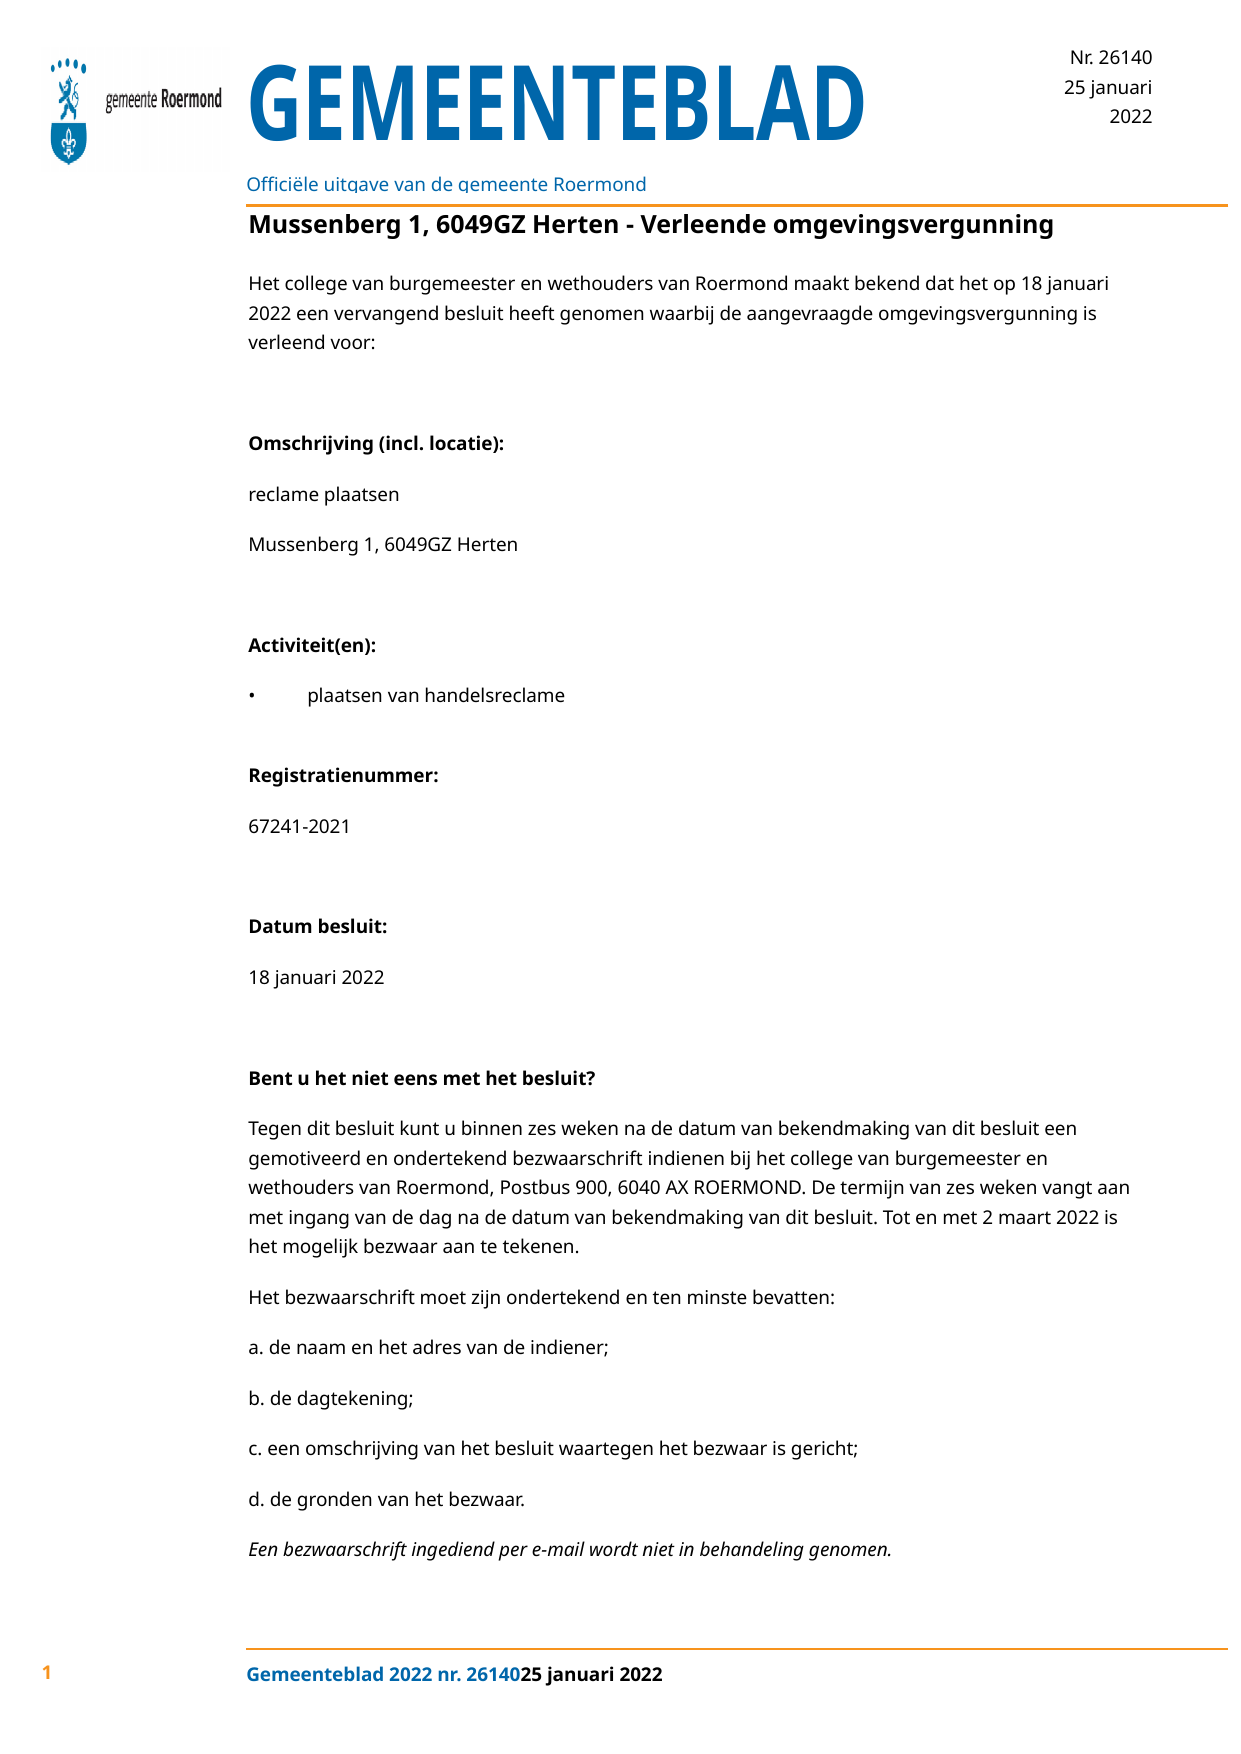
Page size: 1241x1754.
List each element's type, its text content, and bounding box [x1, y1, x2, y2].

text Bent u het niet eens met het besluit? [248, 1065, 1152, 1091]
text d. de gronden van het bezwaar. [248, 1486, 1152, 1511]
text Mussenberg 1, 6049GZ Herten - Verleende omgevingsvergunning [248, 207, 1152, 241]
text 67241-2021 [248, 813, 1152, 838]
text Een bezwaarschrift ingediend per e-mail wordt niet in behandeling genomen. [248, 1536, 1152, 1562]
text Datum besluit: [248, 914, 1152, 939]
text a. de naam en het adres van de indiener; [248, 1334, 1152, 1360]
text 18 januari 2022 [248, 964, 1152, 990]
text b. de dagtekening; [248, 1385, 1152, 1411]
text Activiteit(en): [248, 632, 1152, 658]
text Het bezwaarschrift moet zijn ondertekend en ten minste bevatten: [248, 1284, 1152, 1310]
text Het college van burgemeester en wethouders van Roermond maakt bekend dat het op 18 januari 2022 een vervangend besluit heeft genomen waarbij de aangevraagde omgevingsvergunning is verleend voor: [248, 270, 1152, 355]
text Tegen dit besluit kunt u binnen zes weken na de datum van bekendmaking van dit besluit een gemotiveerd en ondertekend bezwaarschrift indienen bij het college van burgemeester en wethouders van Roermond, Postbus 900, 6040 AX ROERMOND. De termijn van zes weken vangt aan met ingang van de dag na de datum van bekendmaking van dit besluit. Tot en met 2 maart 2022 is het mogelijk bezwaar aan te tekenen. [248, 1115, 1152, 1259]
text Registratienummer: [248, 762, 1152, 788]
text reclame plaatsen [248, 481, 1152, 506]
picture [41, 47, 231, 172]
text Omschrijving (incl. locatie): [248, 430, 1152, 456]
list plaatsen van handelsreclame [248, 682, 1152, 708]
text c. een omschrijving van het besluit waartegen het bezwaar is gericht; [248, 1435, 1152, 1461]
text Mussenberg 1, 6049GZ Herten [248, 531, 1152, 557]
